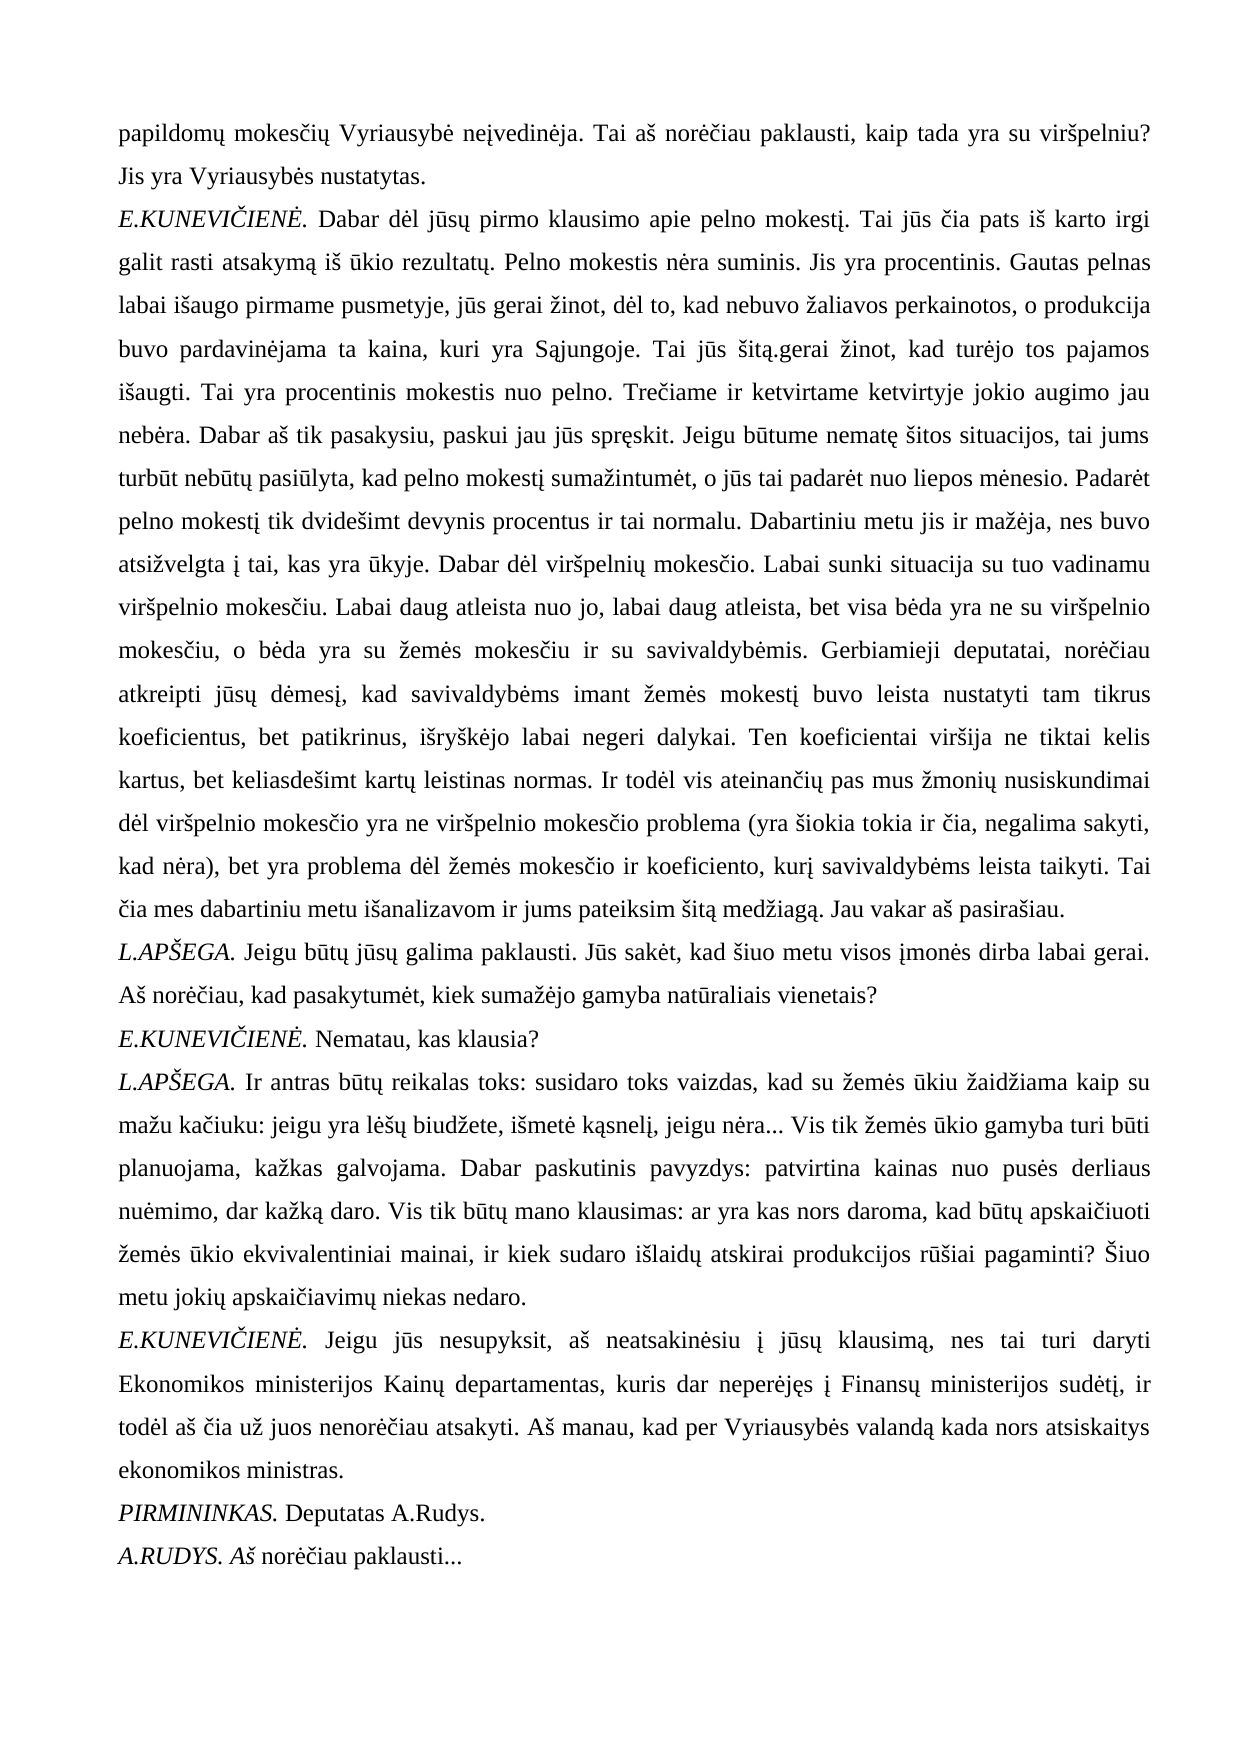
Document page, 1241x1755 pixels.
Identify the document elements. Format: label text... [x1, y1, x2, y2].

text PIRMININKAS. Deputatas A.Rudys. [118, 1498, 1152, 1527]
text A.RUDYS. Aš norėčiau paklausti... [118, 1541, 1152, 1570]
text papildomų mokesčių Vyriausybė neįvedinėja. Tai aš norėčiau paklausti, kaip tada yra su viršpelniu? Jis yra Vyriausybės nustatytas. [118, 118, 1152, 190]
text E.KUNEVIČIENĖ. Jeigu jūs nesupyksit, aš neatsakinėsiu į jūsų klausimą, nes tai turi daryti Ekonomikos ministerijos Kainų departamentas, kuris dar neperėjęs į Finansų ministerijos sudėtį, ir todėl aš čia už juos nenorėčiau atsakyti. Aš manau, kad per Vyriausybės valandą kada nors atsiskaitys ekonomikos ministras. [118, 1326, 1152, 1484]
text L.APŠEGA. Ir antras būtų reikalas toks: susidaro toks vaizdas, kad su žemės ūkiu žaidžiama kaip su mažu kačiuku: jeigu yra lėšų biudžete, išmetė kąsnelį, jeigu nėra... Vis tik žemės ūkio gamyba turi būti planuojama, kažkas galvojama. Dabar paskutinis pavyzdys: patvirtina kainas nuo pusės derliaus nuėmimo, dar kažką daro. Vis tik būtų mano klausimas: ar yra kas nors daroma, kad būtų apskaičiuoti žemės ūkio ekvivalentiniai mainai, ir kiek sudaro išlaidų atskirai produkcijos rūšiai pagaminti? Šiuo metu jokių apskaičiavimų niekas nedaro. [118, 1067, 1152, 1311]
text L.APŠEGA. Jeigu būtų jūsų galima paklausti. Jūs sakėt, kad šiuo metu visos įmonės dirba labai gerai. Aš norėčiau, kad pasakytumėt, kiek sumažėjo gamyba natūraliais vienetais? [118, 937, 1152, 1009]
text E.KUNEVIČIENĖ. Nematau, kas klausia? [118, 1024, 1152, 1052]
text E.KUNEVIČIENĖ. Dabar dėl jūsų pirmo klausimo apie pelno mokestį. Tai jūs čia pats iš karto irgi galit rasti atsakymą iš ūkio rezultatų. Pelno mokestis nėra suminis. Jis yra procentinis. Gautas pelnas labai išaugo pirmame pusmetyje, jūs gerai žinot, dėl to, kad nebuvo žaliavos perkainotos, o produkcija buvo pardavinėjama ta kaina, kuri yra Sąjungoje. Tai jūs šitą.gerai žinot, kad turėjo tos pajamos išaugti. Tai yra procentinis mokestis nuo pelno. Trečiame ir ketvirtame ketvirtyje jokio augimo jau nebėra. Dabar aš tik pasakysiu, paskui jau jūs spręskit. Jeigu būtume nematę šitos situacijos, tai jums turbūt nebūtų pasiūlyta, kad pelno mokestį sumažintumėt, o jūs tai padarėt nuo liepos mėnesio. Padarėt pelno mokestį tik dvidešimt devynis procentus ir tai normalu. Dabartiniu metu jis ir mažėja, nes buvo atsižvelgta į tai, kas yra ūkyje. Dabar dėl viršpelnių mokesčio. Labai sunki situacija su tuo vadinamu viršpelnio mokesčiu. Labai daug atleista nuo jo, labai daug atleista, bet visa bėda yra ne su viršpelnio mokesčiu, o bėda yra su žemės mokesčiu ir su savivaldybėmis. Gerbiamieji deputatai, norėčiau atkreipti jūsų dėmesį, kad savivaldybėms imant žemės mokestį buvo leista nustatyti tam tikrus koeficientus, bet patikrinus, išryškėjo labai negeri dalykai. Ten koeficientai viršija ne tiktai kelis kartus, bet keliasdešimt kartų leistinas normas. Ir todėl vis ateinančių pas mus žmonių nusiskundimai dėl viršpelnio mokesčio yra ne viršpelnio mokesčio problema (yra šiokia tokia ir čia, negalima sakyti, kad nėra), bet yra problema dėl žemės mokesčio ir koeficiento, kurį savivaldybėms leista taikyti. Tai čia mes dabartiniu metu išanalizavom ir jums pateiksim šitą medžiagą. Jau vakar aš pasirašiau. [118, 204, 1152, 923]
